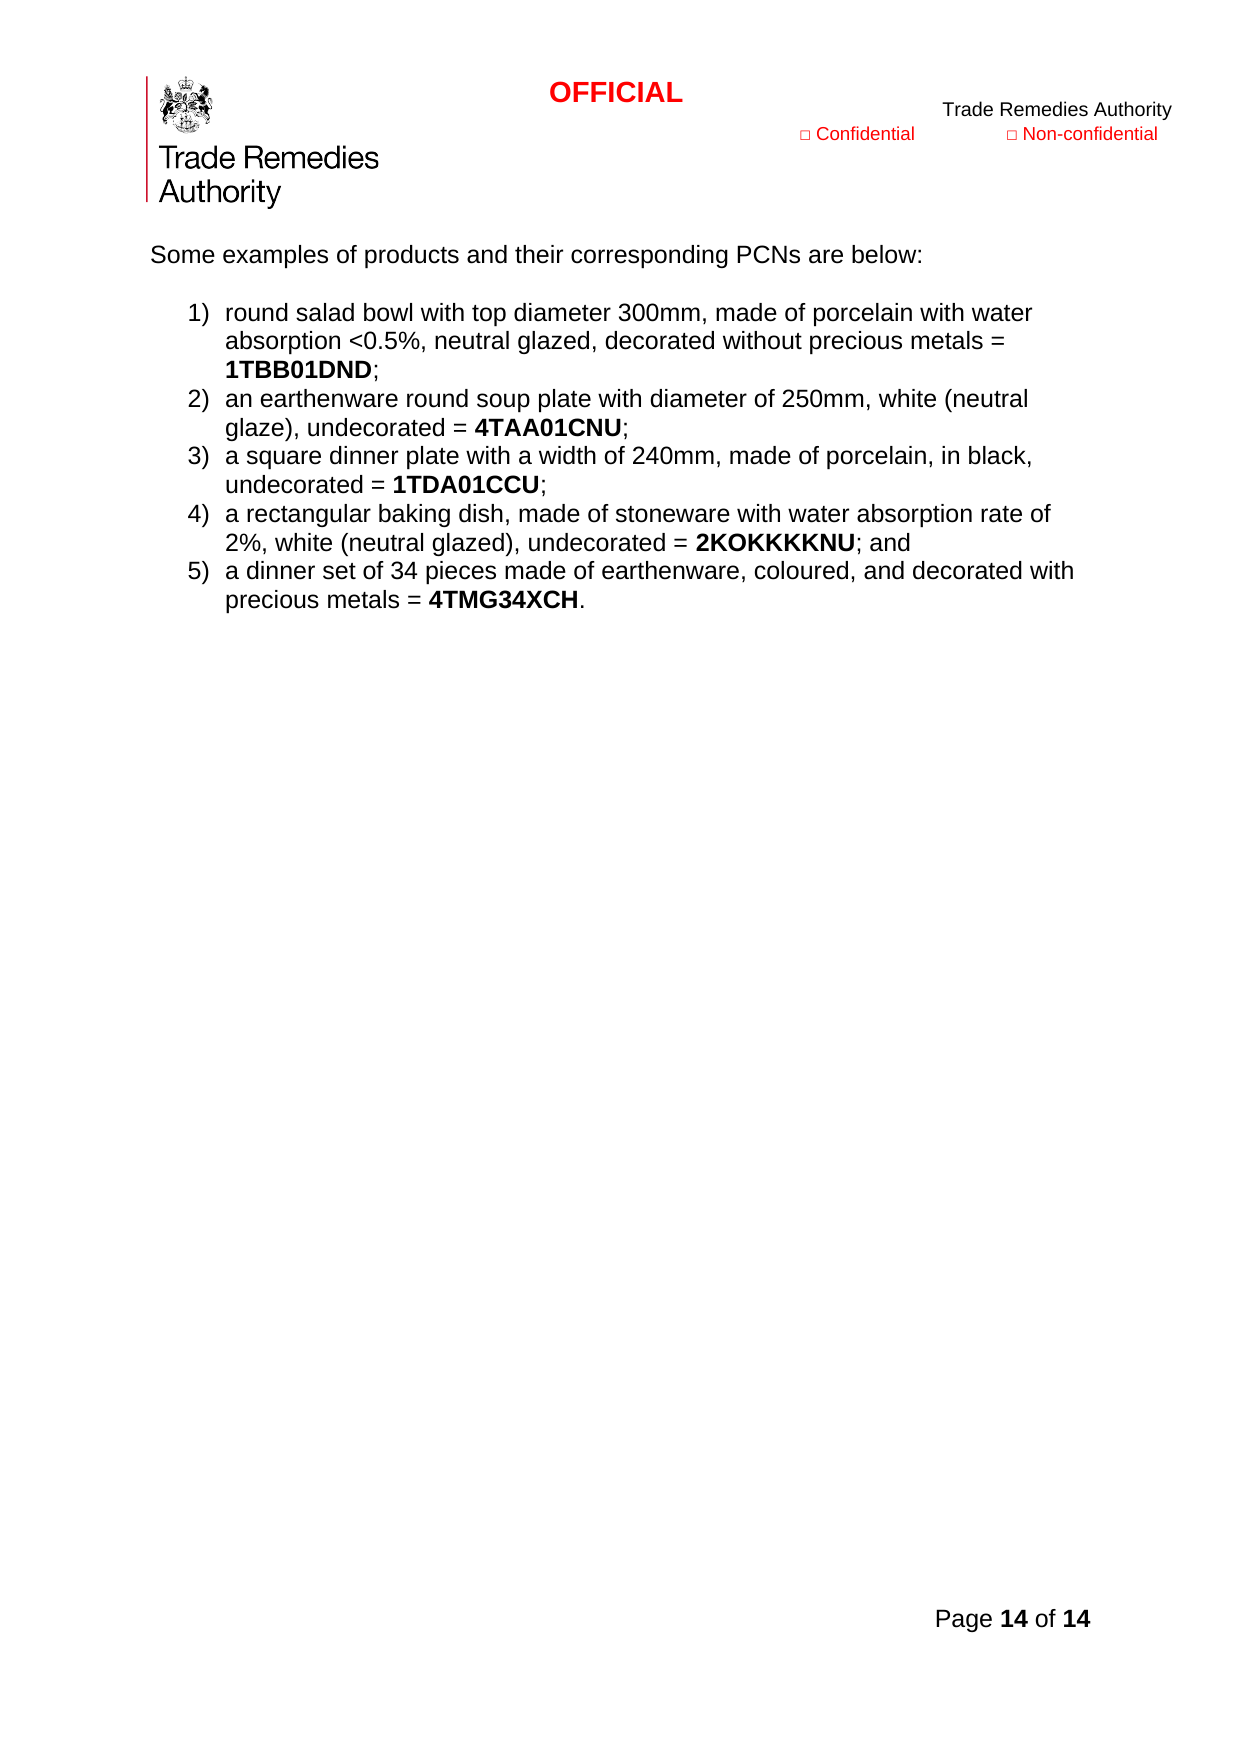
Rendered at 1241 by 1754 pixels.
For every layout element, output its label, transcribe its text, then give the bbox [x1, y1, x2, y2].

list round salad bowl with top diameter 300mm, made of porcelain with water absorption <0.5%, neutral glazed, decorated without precious metals = 1TBB01DND; [187, 297, 1090, 384]
list a rectangular baking dish, made of stoneware with water absorption rate of 2%, white (neutral glazed), undecorated = 2KOKKKKNU; and [187, 499, 1090, 556]
list an earthenware round soup plate with diameter of 250mm, white (neutral glaze), undecorated = 4TAA01CNU; [187, 384, 1090, 441]
list a dinner set of 34 pieces made of earthenware, coloured, and decorated with precious metals = 4TMG34XCH. [187, 556, 1090, 614]
list a square dinner plate with a width of 240mm, made of porcelain, in black, undecorated = 1TDA01CCU; [187, 441, 1090, 499]
text Some examples of products and their corresponding PCNs are below: [150, 240, 1090, 269]
